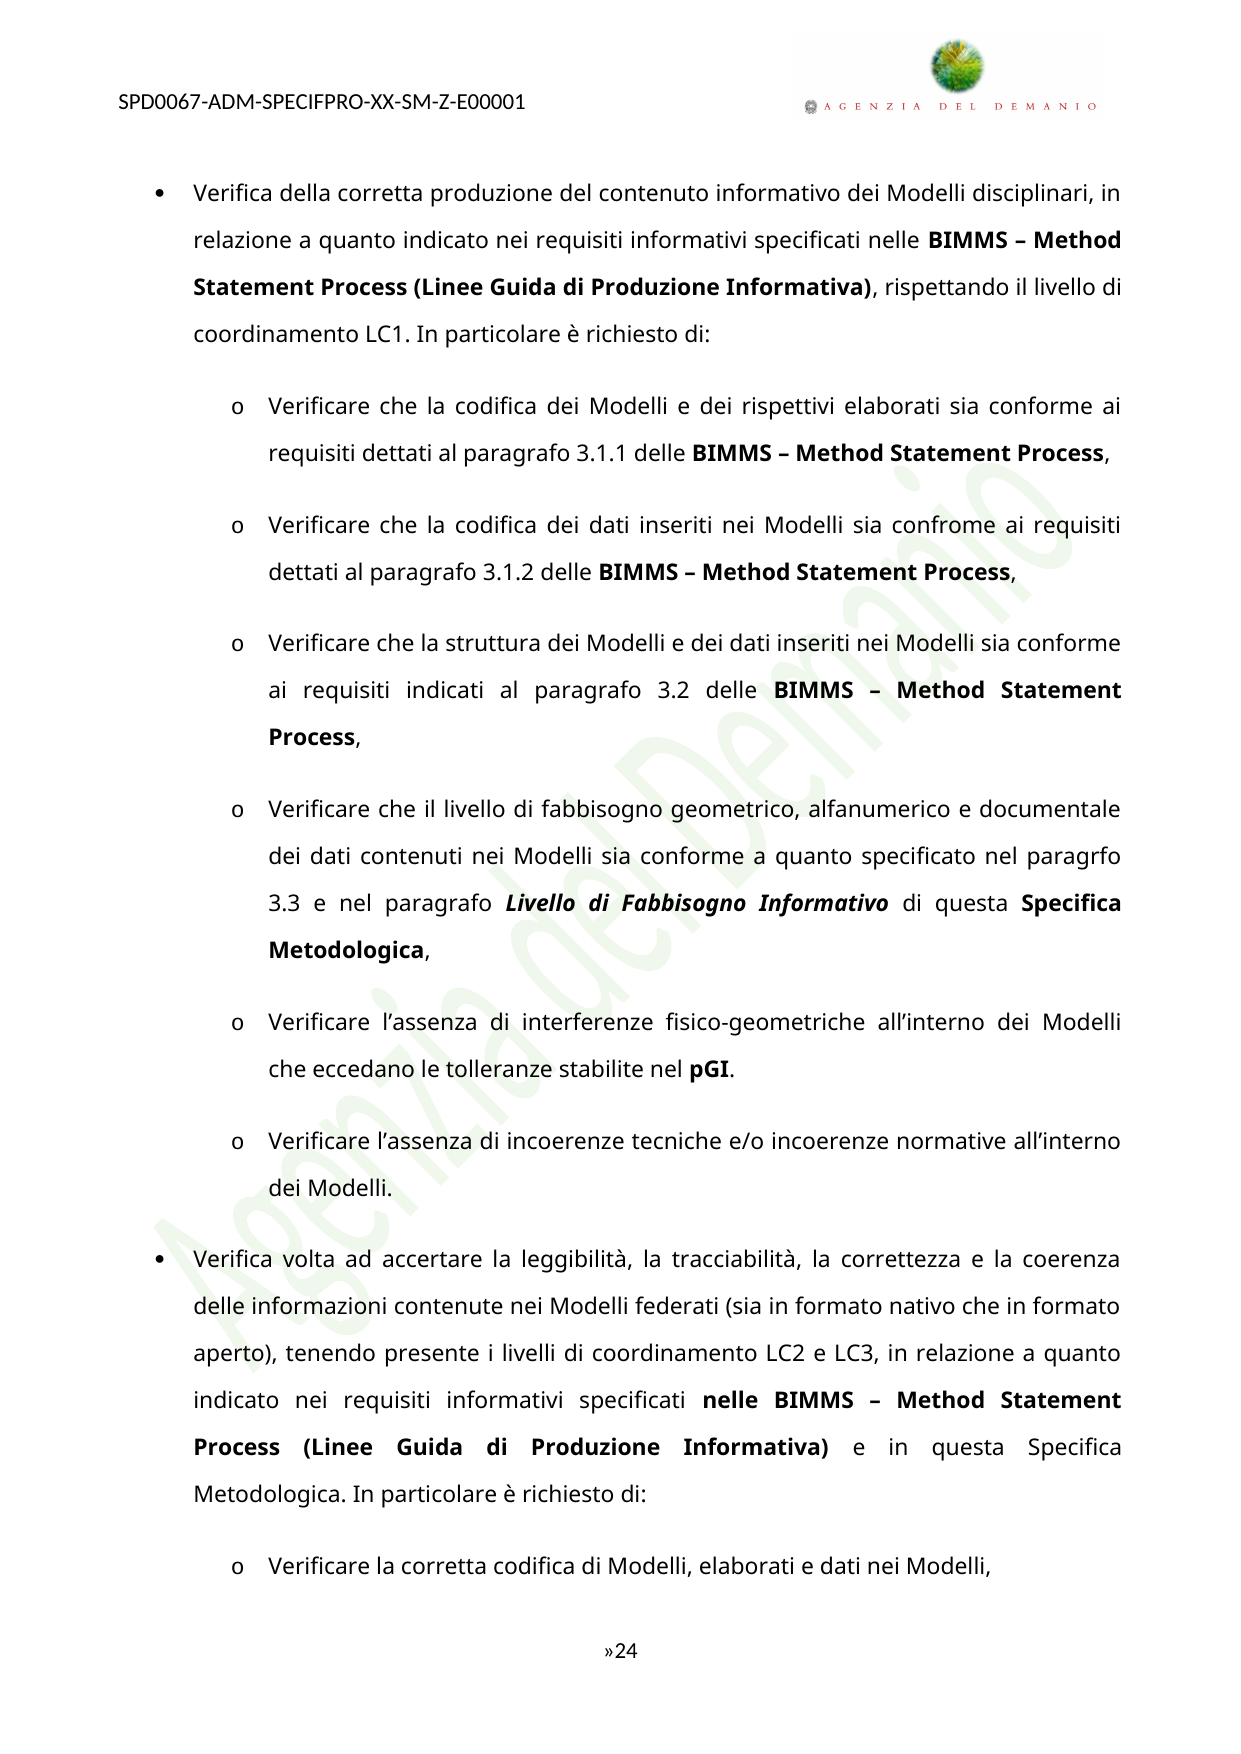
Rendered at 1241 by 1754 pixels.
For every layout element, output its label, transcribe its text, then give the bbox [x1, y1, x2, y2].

list Verificare che il livello di fabbisogno geometrico, alfanumerico e documentale dei dati contenuti nei Modelli sia conforme a quanto specificato nel paragrfo 3.3 e nel paragrafo 5.3 di questa Specifica Metodologica, [660, 793, 749, 865]
list Verificare che la struttura dei Modelli e dei dati inseriti nei Modelli sia conforme ai requisiti indicati al paragrafo 3.2 delle BIMMS – Method Statement Process, [231, 627, 1122, 752]
list Verifica volta ad accertare la leggibilità, la tracciabilità, la correttezza e la coerenza delle informazioni contenute nei Modelli federati (sia in formato nativo che in formato aperto), tenendo presente i livelli di coordinamento LC2 e LC3, in relazione a quanto indicato nei requisiti informativi specificati nelle BIMMS – Method Statement Process (Linee Guida di Produzione Informativa) e in questa Specifica Metodologica. In particolare è richiesto di: [156, 1243, 1122, 1509]
list Verificare l’assenza di incoerenze tecniche e/o incoerenze normative all’interno dei Modelli. [231, 1124, 395, 1203]
list Verificare che la codifica dei Modelli e dei rispettivi elaborati sia conforme ai requisiti dettati al paragrafo 3.1.1 delle BIMMS – Method Statement Process, [231, 390, 1122, 468]
list Verificare l’assenza di interferenze fisico-geometriche all’interno dei Modelli che eccedano le tolleranze stabilite nel pGI. [495, 1006, 1122, 1084]
list Verificare la corretta codifica di Modelli, elaborati e dati nei Modelli, [231, 1550, 1122, 1581]
list Verificare che la codifica dei dati inseriti nei Modelli sia confrome ai requisiti dettati al paragrafo 3.1.2 delle BIMMS – Method Statement Process, [231, 508, 1006, 587]
list Verificare l’assenza di incoerenze tecniche e/o incoerenze normative all’interno dei Modelli. [348, 1124, 1122, 1203]
list Verificare l’assenza di interferenze fisico-geometriche all’interno dei Modelli che eccedano le tolleranze stabilite nel pGI. [231, 1006, 497, 1084]
list Verificare che il livello di fabbisogno geometrico, alfanumerico e documentale dei dati contenuti nei Modelli sia conforme a quanto specificato nel paragrfo 3.3 e nel paragrafo 5.3 di questa Specifica Metodologica, [231, 793, 1122, 965]
list Verificare che la codifica dei dati inseriti nei Modelli sia confrome ai requisiti dettati al paragrafo 3.1.2 delle BIMMS – Method Statement Process, [947, 508, 1122, 587]
list Verifica della corretta produzione del contenuto informativo dei Modelli disciplinari, in relazione a quanto indicato nei requisiti informativi specificati nelle BIMMS – Method Statement Process (Linee Guida di Produzione Informativa), rispettando il livello di coordinamento LC1. In particolare è richiesto di: [156, 177, 1122, 349]
list Verificare che la codifica dei dati inseriti nei Modelli sia confrome ai requisiti dettati al paragrafo 3.1.2 delle BIMMS – Method Statement Process, [988, 508, 1056, 553]
